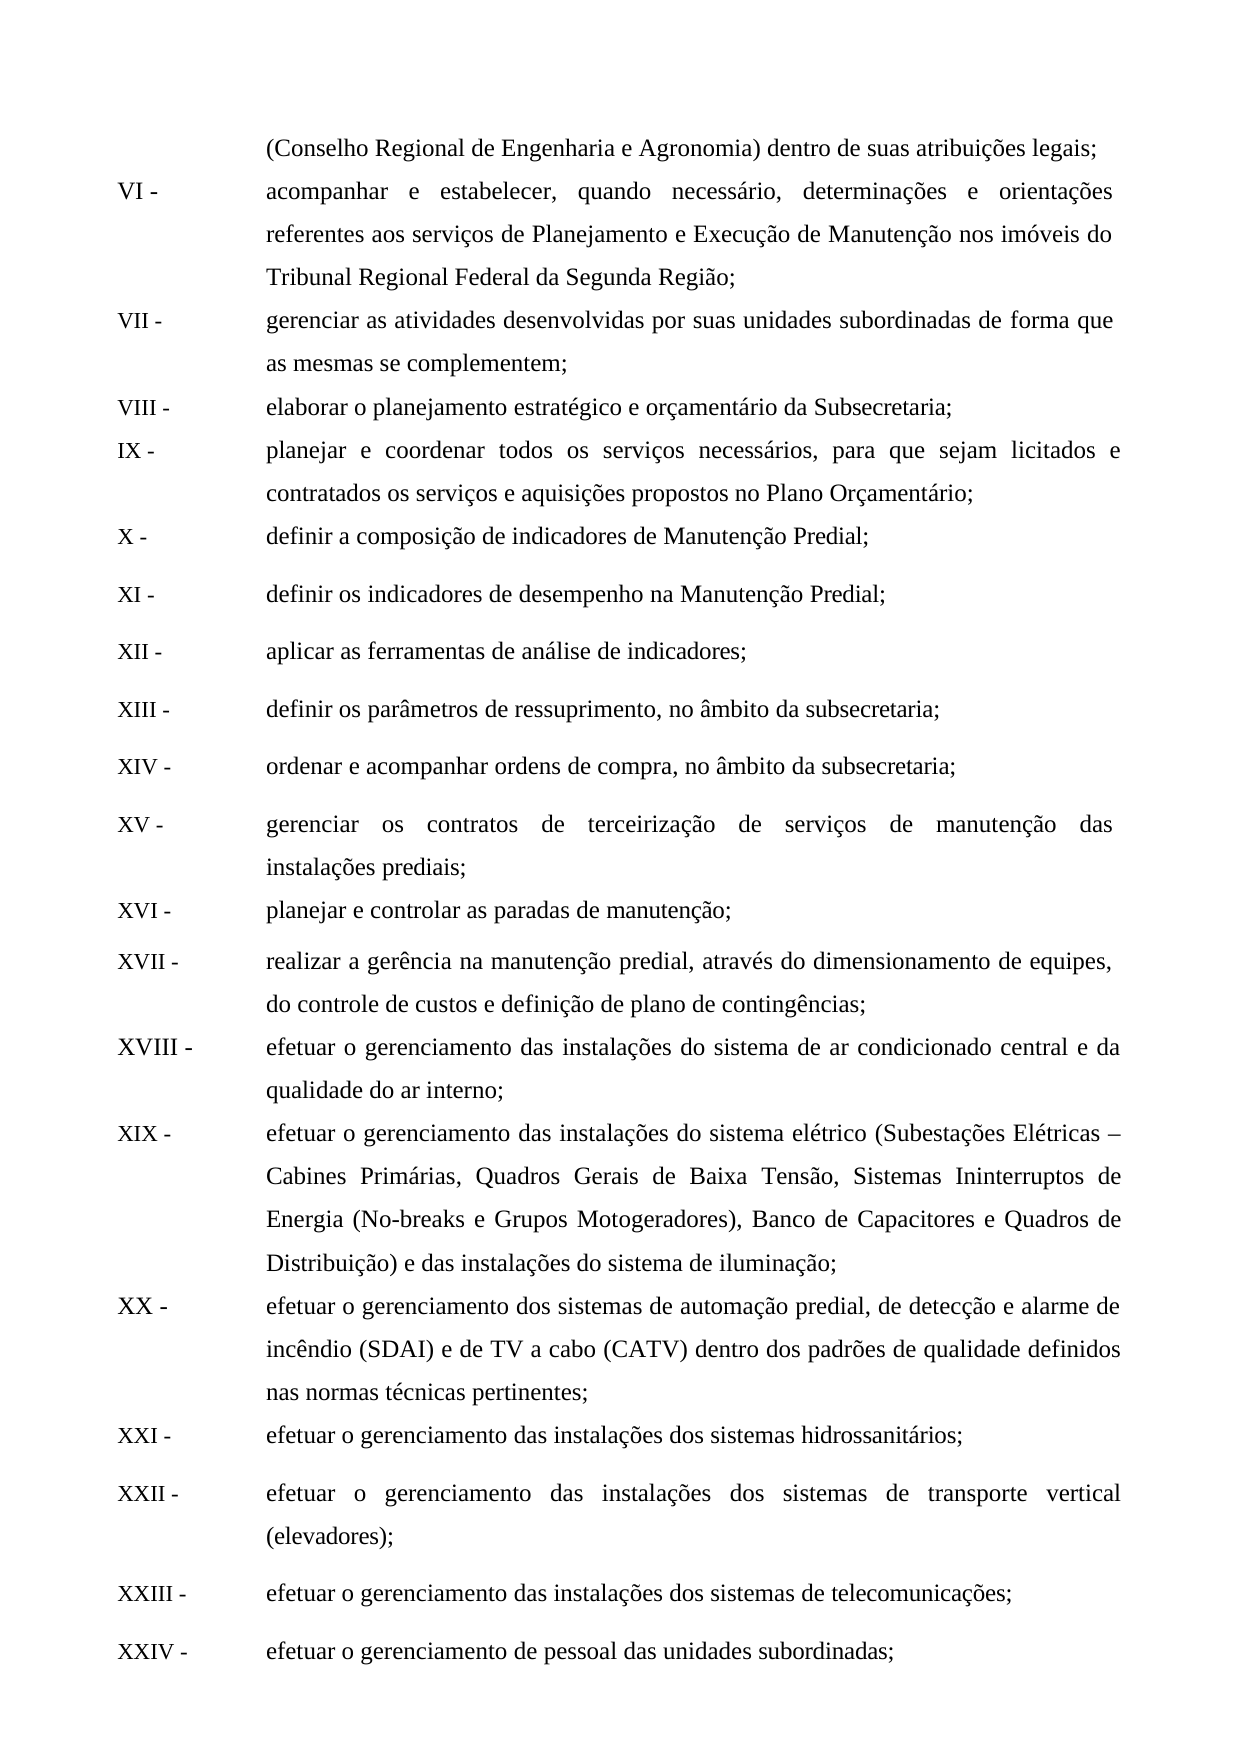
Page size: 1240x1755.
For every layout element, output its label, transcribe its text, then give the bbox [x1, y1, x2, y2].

list acompanhar e estabelecer, quando necessário, determinações e orientações referentes aos serviços de Planejamento e Execução de Manutenção nos imóveis do Tribunal Regional Federal da Segunda Região; [117, 176, 1113, 291]
list planejar e controlar as paradas de manutenção; [117, 895, 1121, 924]
list realizar a gerência na manutenção predial, através do dimensionamento de equipes, do controle de custos e definição de plano de contingências; [117, 946, 1113, 1018]
list (Conselho Regional de Engenharia e Agronomia) dentro de suas atribuições legais; [117, 133, 1113, 162]
list planejar e coordenar todos os serviços necessários, para que sejam licitados e contratados os serviços e aquisições propostos no Plano Orçamentário; [117, 435, 1121, 507]
list efetuar o gerenciamento das instalações dos sistemas hidrossanitários; [117, 1420, 1121, 1449]
list ordenar e acompanhar ordens de compra, no âmbito da subsecretaria; [117, 751, 1121, 780]
list efetuar o gerenciamento de pessoal das unidades subordinadas; [117, 1636, 1121, 1665]
list definir os parâmetros de ressuprimento, no âmbito da subsecretaria; [117, 694, 1121, 722]
list efetuar o gerenciamento das instalações do sistema elétrico (Subestações Elétricas – Cabines Primárias, Quadros Gerais de Baixa Tensão, Sistemas Ininterruptos de Energia (No-breaks e Grupos Motogeradores), Banco de Capacitores e Quadros de Distribuição) e das instalações do sistema de iluminação; [117, 1118, 1121, 1276]
list definir a composição de indicadores de Manutenção Predial; [117, 521, 1121, 550]
list gerenciar as atividades desenvolvidas por suas unidades subordinadas de forma que as mesmas se complementem; [117, 305, 1113, 377]
list efetuar o gerenciamento das instalações do sistema de ar condicionado central e da qualidade do ar interno; [117, 1032, 1121, 1104]
list elaborar o planejamento estratégico e orçamentário da Subsecretaria; [117, 392, 1121, 421]
list gerenciar os contratos de terceirização de serviços de manutenção das instalações prediais; [117, 809, 1113, 881]
list efetuar o gerenciamento das instalações dos sistemas de transporte vertical (elevadores); [117, 1478, 1121, 1550]
list aplicar as ferramentas de análise de indicadores; [117, 636, 1121, 665]
list efetuar o gerenciamento dos sistemas de automação predial, de detecção e alarme de incêndio (SDAI) e de TV a cabo (CATV) dentro dos padrões de qualidade definidos nas normas técnicas pertinentes; [117, 1291, 1121, 1406]
list efetuar o gerenciamento das instalações dos sistemas de telecomunicações; [117, 1578, 1121, 1607]
list definir os indicadores de desempenho na Manutenção Predial; [117, 579, 1121, 607]
